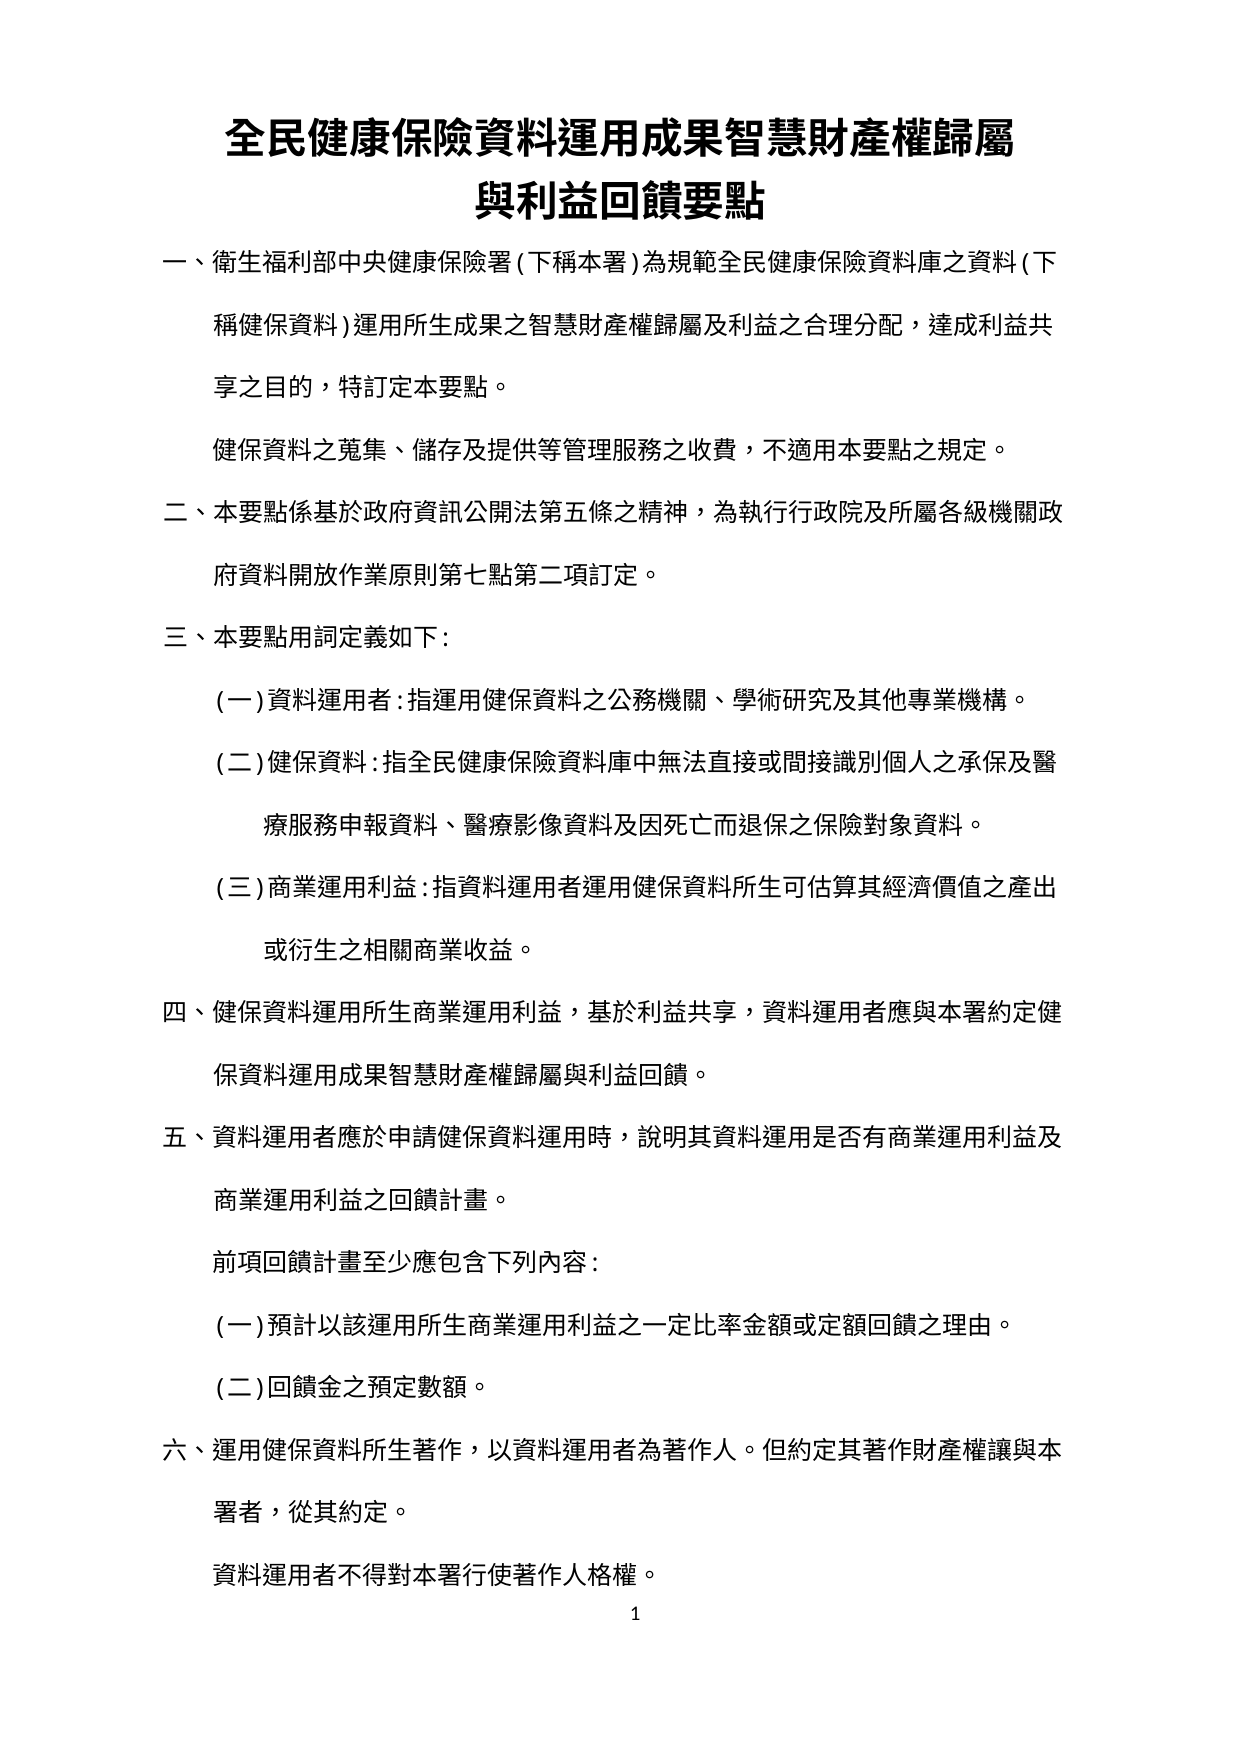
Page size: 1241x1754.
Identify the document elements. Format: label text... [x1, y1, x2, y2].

text 前項回饋計畫至少應包含下列內容: [212, 1219, 1078, 1282]
text 四、健保資料運用所生商業運用利益，基於利益共享，資料運用者應與本署約定健保資料運用成果智慧財產權歸屬與利益回饋。 [177, 969, 1092, 1094]
text (一)預計以該運用所生商業運用利益之一定比率金額或定額回饋之理由。 [212, 1282, 1078, 1344]
text (一)資料運用者:指運用健保資料之公務機關、學術研究及其他專業機構。 [212, 657, 1078, 719]
text 六、運用健保資料所生著作，以資料運用者為著作人。但約定其著作財產權讓與本署者，從其約定。 [177, 1407, 1092, 1532]
text 健保資料之蒐集、儲存及提供等管理服務之收費，不適用本要點之規定。 [212, 407, 1078, 469]
text 資料運用者不得對本署行使著作人格權。 [212, 1532, 1078, 1594]
text 一、衛生福利部中央健康保險署(下稱本署)為規範全民健康保險資料庫之資料(下稱健保資料)運用所生成果之智慧財產權歸屬及利益之合理分配，達成利益共享之目的，特訂定本要點。 [177, 219, 1092, 407]
text (三)商業運用利益:指資料運用者運用健保資料所生可估算其經濟價值之產出或衍生之相關商業收益。 [212, 844, 1078, 969]
text 全民健康保險資料運用成果智慧財產權歸屬 [162, 94, 1078, 157]
text 與利益回饋要點 [162, 157, 1078, 219]
text (二)健保資料:指全民健康保險資料庫中無法直接或間接識別個人之承保及醫療服務申報資料、醫療影像資料及因死亡而退保之保險對象資料。 [212, 719, 1078, 844]
text 二、本要點係基於政府資訊公開法第五條之精神，為執行行政院及所屬各級機關政府資料開放作業原則第七點第二項訂定。 [163, 469, 1078, 594]
text 三、本要點用詞定義如下: [163, 594, 1078, 657]
text (二)回饋金之預定數額。 [212, 1344, 1078, 1407]
text 五、資料運用者應於申請健保資料運用時，說明其資料運用是否有商業運用利益及商業運用利益之回饋計畫。 [177, 1094, 1092, 1219]
